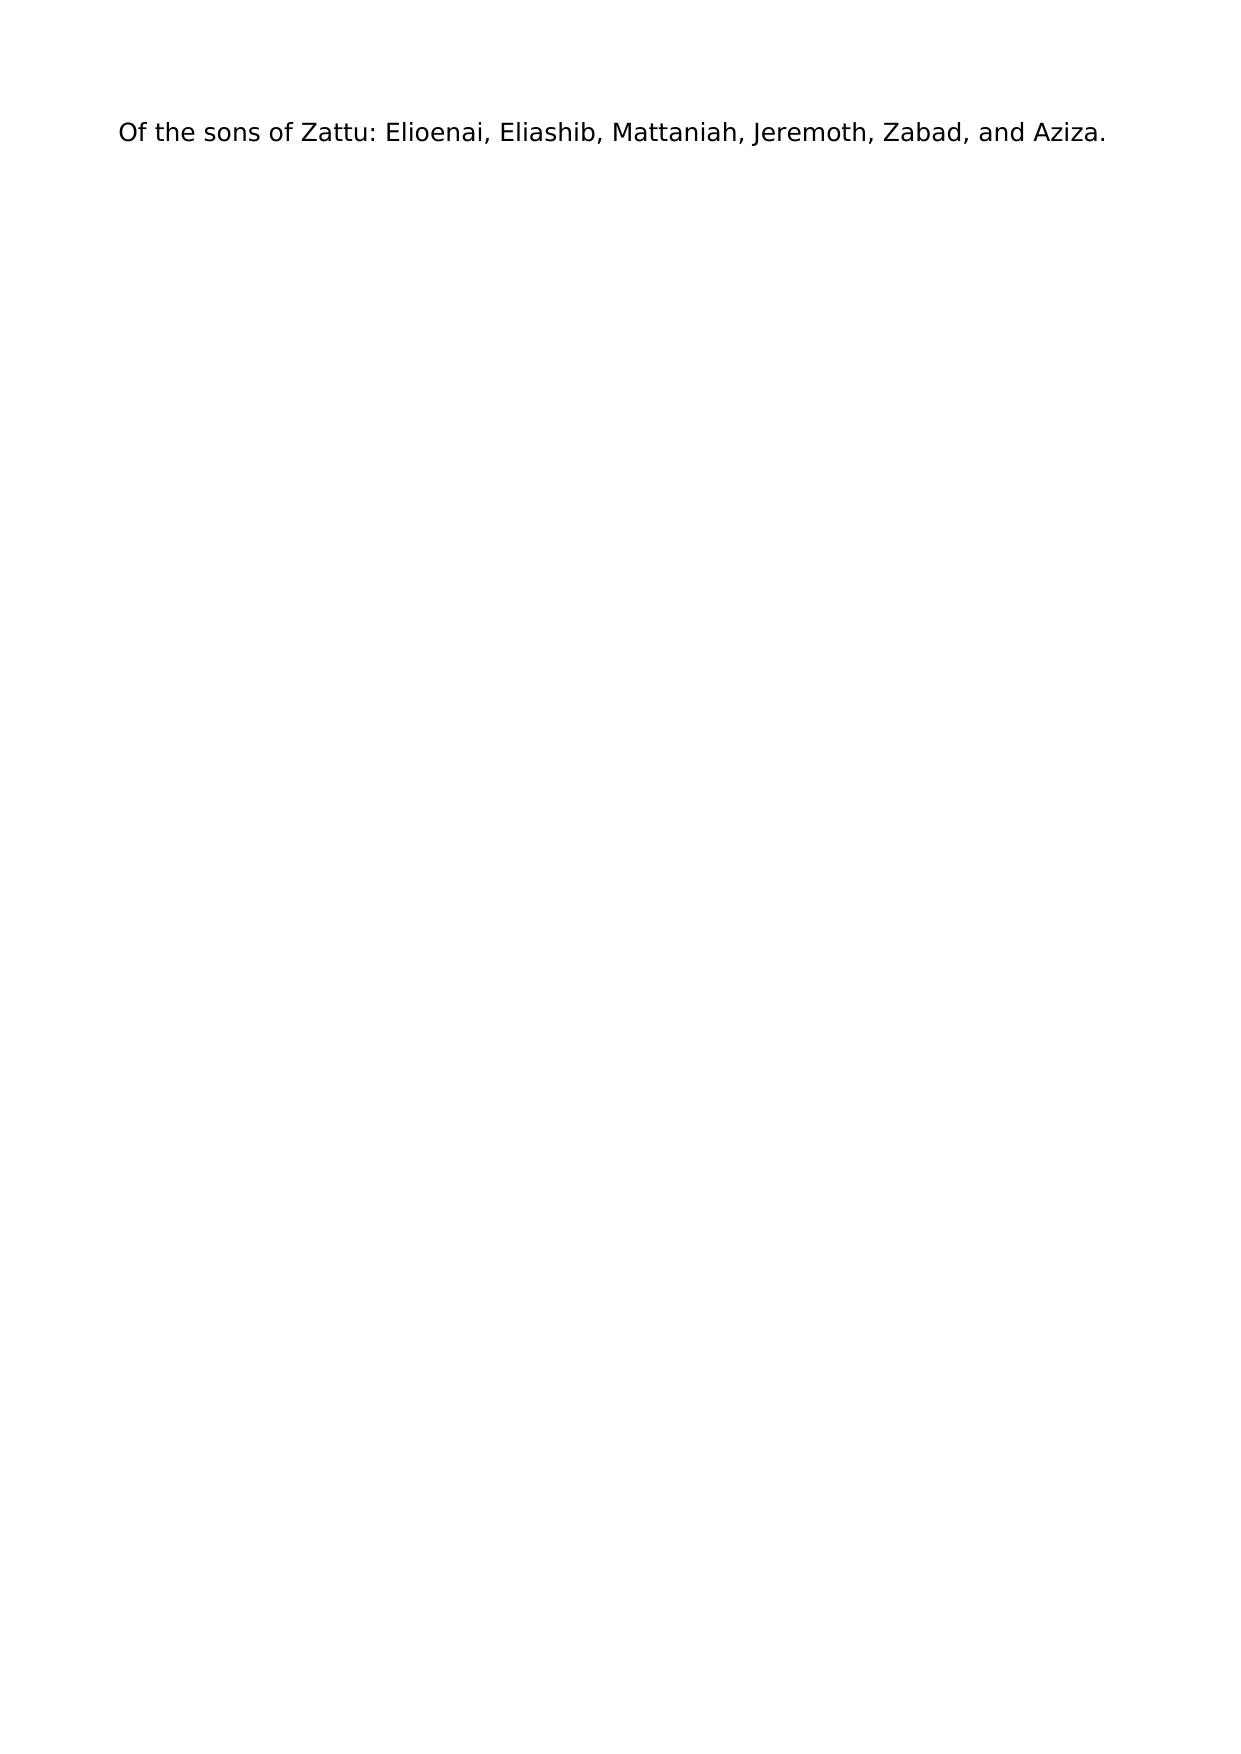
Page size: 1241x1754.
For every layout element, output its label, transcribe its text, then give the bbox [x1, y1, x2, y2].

text Of the sons of Zattu: Elioenai, Eliashib, Mattaniah, Jeremoth, Zabad, and Aziza. [118, 118, 1122, 147]
